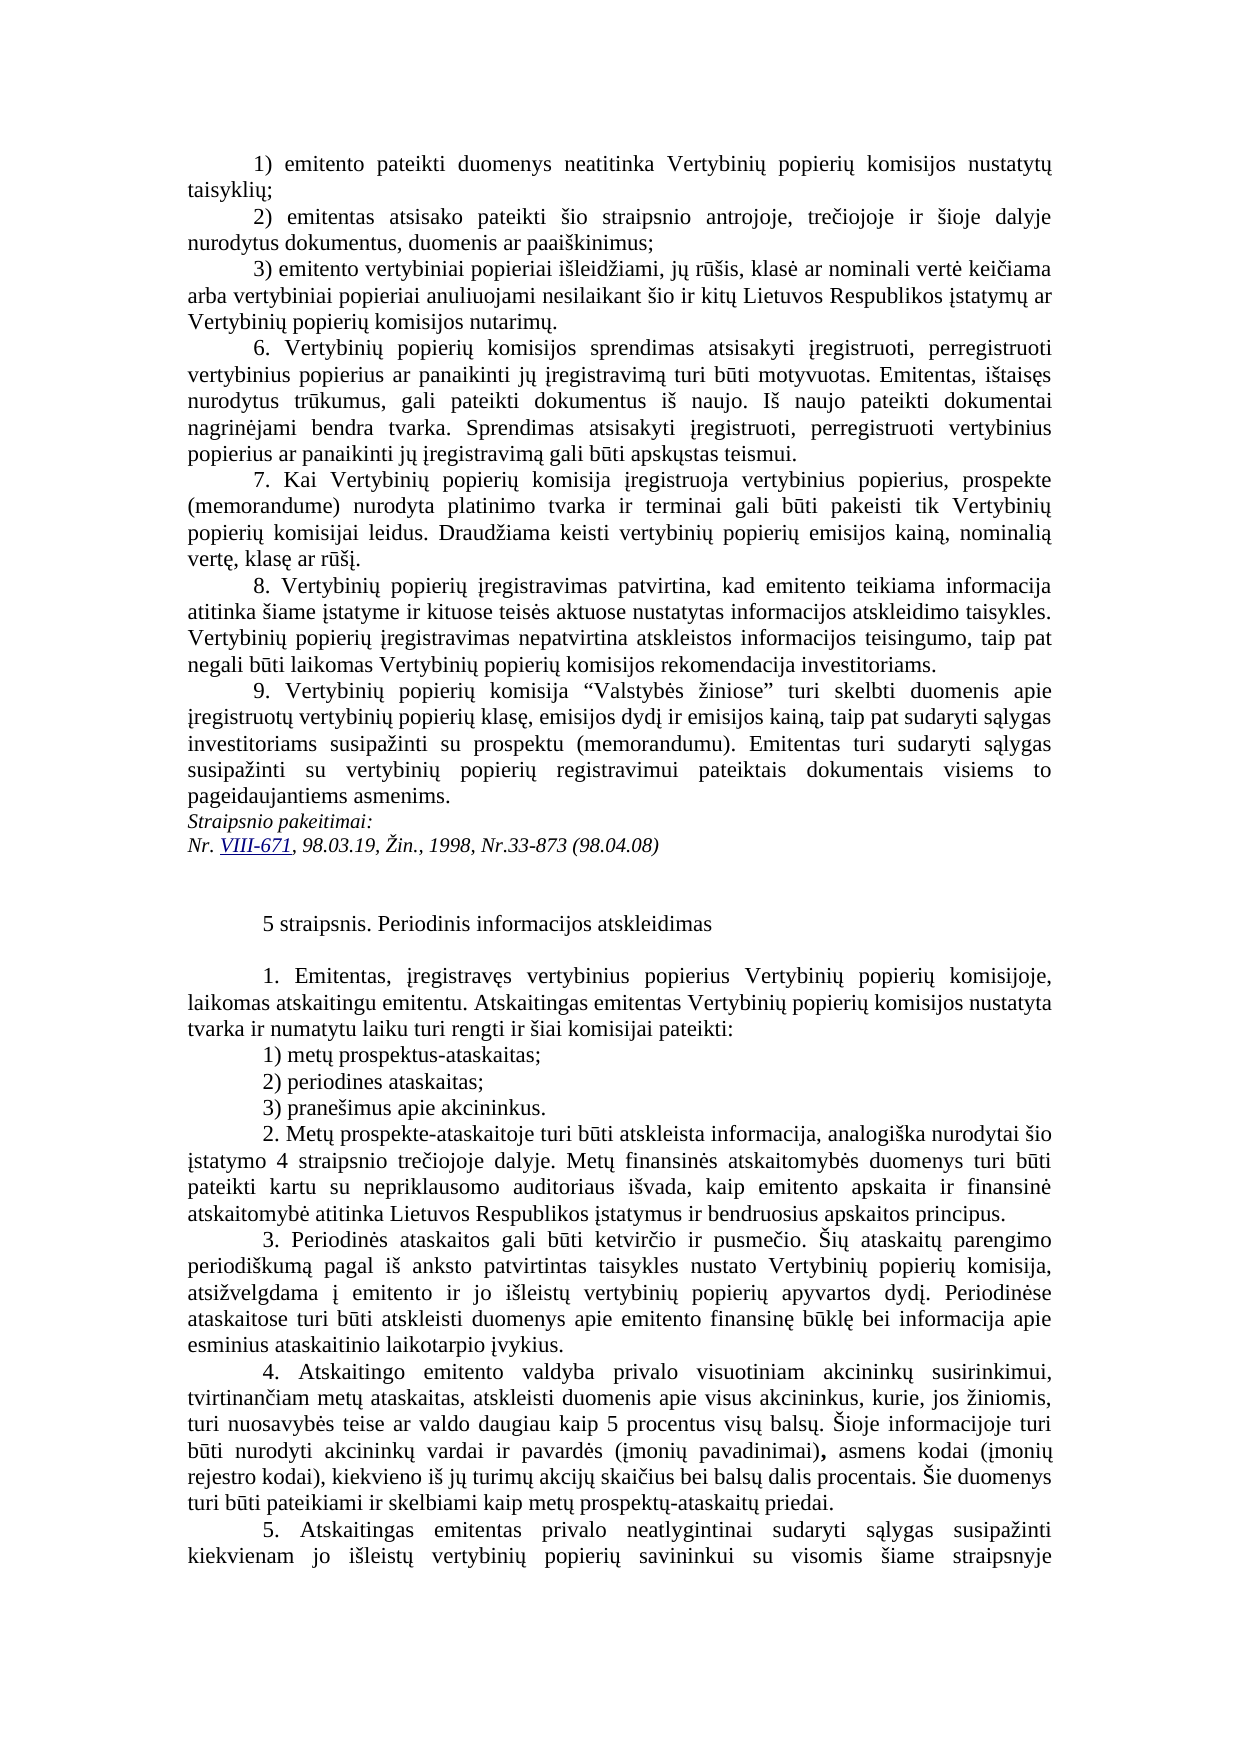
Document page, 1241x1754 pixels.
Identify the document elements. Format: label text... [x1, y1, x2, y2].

text 2. Metų prospekte-ataskaitoje turi būti atskleista informacija, analogiška nurodytai šio įstatymo 4 straipsnio trečiojoje dalyje. Metų finansinės atskaitomybės duomenys turi būti pateikti kartu su nepriklausomo auditoriaus išvada, kaip emitento apskaita ir finansinė atskaitomybė atitinka Lietuvos Respublikos įstatymus ir bendruosius apskaitos principus. [187, 1121, 1053, 1226]
text 1. Emitentas, įregistravęs vertybinius popierius Vertybinių popierių komisijoje, laikomas atskaitingu emitentu. Atskaitingas emitentas Vertybinių popierių komisijos nustatyta tvarka ir numatytu laiku turi rengti ir šiai komisijai pateikti: [187, 962, 1053, 1041]
text 1) emitento pateikti duomenys neatitinka Vertybinių popierių komisijos nustatytų taisyklių; [187, 150, 1053, 203]
text 3. Periodinės ataskaitos gali būti ketvirčio ir pusmečio. Šių ataskaitų parengimo periodiškumą pagal iš anksto patvirtintas taisykles nustato Vertybinių popierių komisija, atsižvelgdama į emitento ir jo išleistų vertybinių popierių apyvartos dydį. Periodinėse ataskaitose turi būti atskleisti duomenys apie emitento finansinę būklę bei informacija apie esminius ataskaitinio laikotarpio įvykius. [187, 1226, 1053, 1358]
text 5 straipsnis. Periodinis informacijos atskleidimas [187, 910, 1053, 936]
text 5. Atskaitingas emitentas privalo neatlygintinai sudaryti sąlygas susipažinti kiekvienam jo išleistų vertybinių popierių savininkui su visomis šiame straipsnyje [187, 1516, 1053, 1568]
text 8. Vertybinių popierių įregistravimas patvirtina, kad emitento teikiama informacija atitinka šiame įstatyme ir kituose teisės aktuose nustatytas informacijos atskleidimo taisykles. Vertybinių popierių įregistravimas nepatvirtina atskleistos informacijos teisingumo, taip pat negali būti laikomas Vertybinių popierių komisijos rekomendacija investitoriams. [187, 572, 1053, 677]
text 1) metų prospektus-ataskaitas; [187, 1041, 1053, 1068]
text 3) emitento vertybiniai popieriai išleidžiami, jų rūšis, klasė ar nominali vertė keičiama arba vertybiniai popieriai anuliuojami nesilaikant šio ir kitų Lietuvos Respublikos įstatymų ar Vertybinių popierių komisijos nutarimų. [187, 255, 1053, 334]
text Straipsnio pakeitimai: [187, 809, 1053, 833]
text 2) emitentas atsisako pateikti šio straipsnio antrojoje, trečiojoje ir šioje dalyje nurodytus dokumentus, duomenis ar paaiškinimus; [187, 203, 1053, 255]
text 9. Vertybinių popierių komisija “Valstybės žiniose” turi skelbti duomenis apie įregistruotų vertybinių popierių klasę, emisijos dydį ir emisijos kainą, taip pat sudaryti sąlygas investitoriams susipažinti su prospektu (memorandumu). Emitentas turi sudaryti sąlygas susipažinti su vertybinių popierių registravimui pateiktais dokumentais visiems to pageidaujantiems asmenims. [187, 677, 1053, 809]
text 6. Vertybinių popierių komisijos sprendimas atsisakyti įregistruoti, perregistruoti vertybinius popierius ar panaikinti jų įregistravimą turi būti motyvuotas. Emitentas, ištaisęs nurodytus trūkumus, gali pateikti dokumentus iš naujo. Iš naujo pateikti dokumentai nagrinėjami bendra tvarka. Sprendimas atsisakyti įregistruoti, perregistruoti vertybinius popierius ar panaikinti jų įregistravimą gali būti apskųstas teismui. [187, 334, 1053, 466]
text 7. Kai Vertybinių popierių komisija įregistruoja vertybinius popierius, prospekte (memorandume) nurodyta platinimo tvarka ir terminai gali būti pakeisti tik Vertybinių popierių komisijai leidus. Draudžiama keisti vertybinių popierių emisijos kainą, nominalią vertę, klasę ar rūšį. [187, 466, 1053, 572]
text 2) periodines ataskaitas; [187, 1068, 1053, 1094]
text 4. Atskaitingo emitento valdyba privalo visuotiniam akcininkų susirinkimui, tvirtinančiam metų ataskaitas, atskleisti duomenis apie visus akcininkus, kurie, jos žiniomis, turi nuosavybės teise ar valdo daugiau kaip 5 procentus visų balsų. Šioje informacijoje turi būti nurodyti akcininkų vardai ir pavardės (įmonių pavadinimai), asmens kodai (įmonių rejestro kodai), kiekvieno iš jų turimų akcijų skaičius bei balsų dalis procentais. Šie duomenys turi būti pateikiami ir skelbiami kaip metų prospektų-ataskaitų priedai. [187, 1358, 1053, 1516]
text Nr. VIII-671, 98.03.19, Žin., 1998, Nr.33-873 (98.04.08) [187, 833, 1053, 857]
text 3) pranešimus apie akcininkus. [187, 1094, 1053, 1121]
